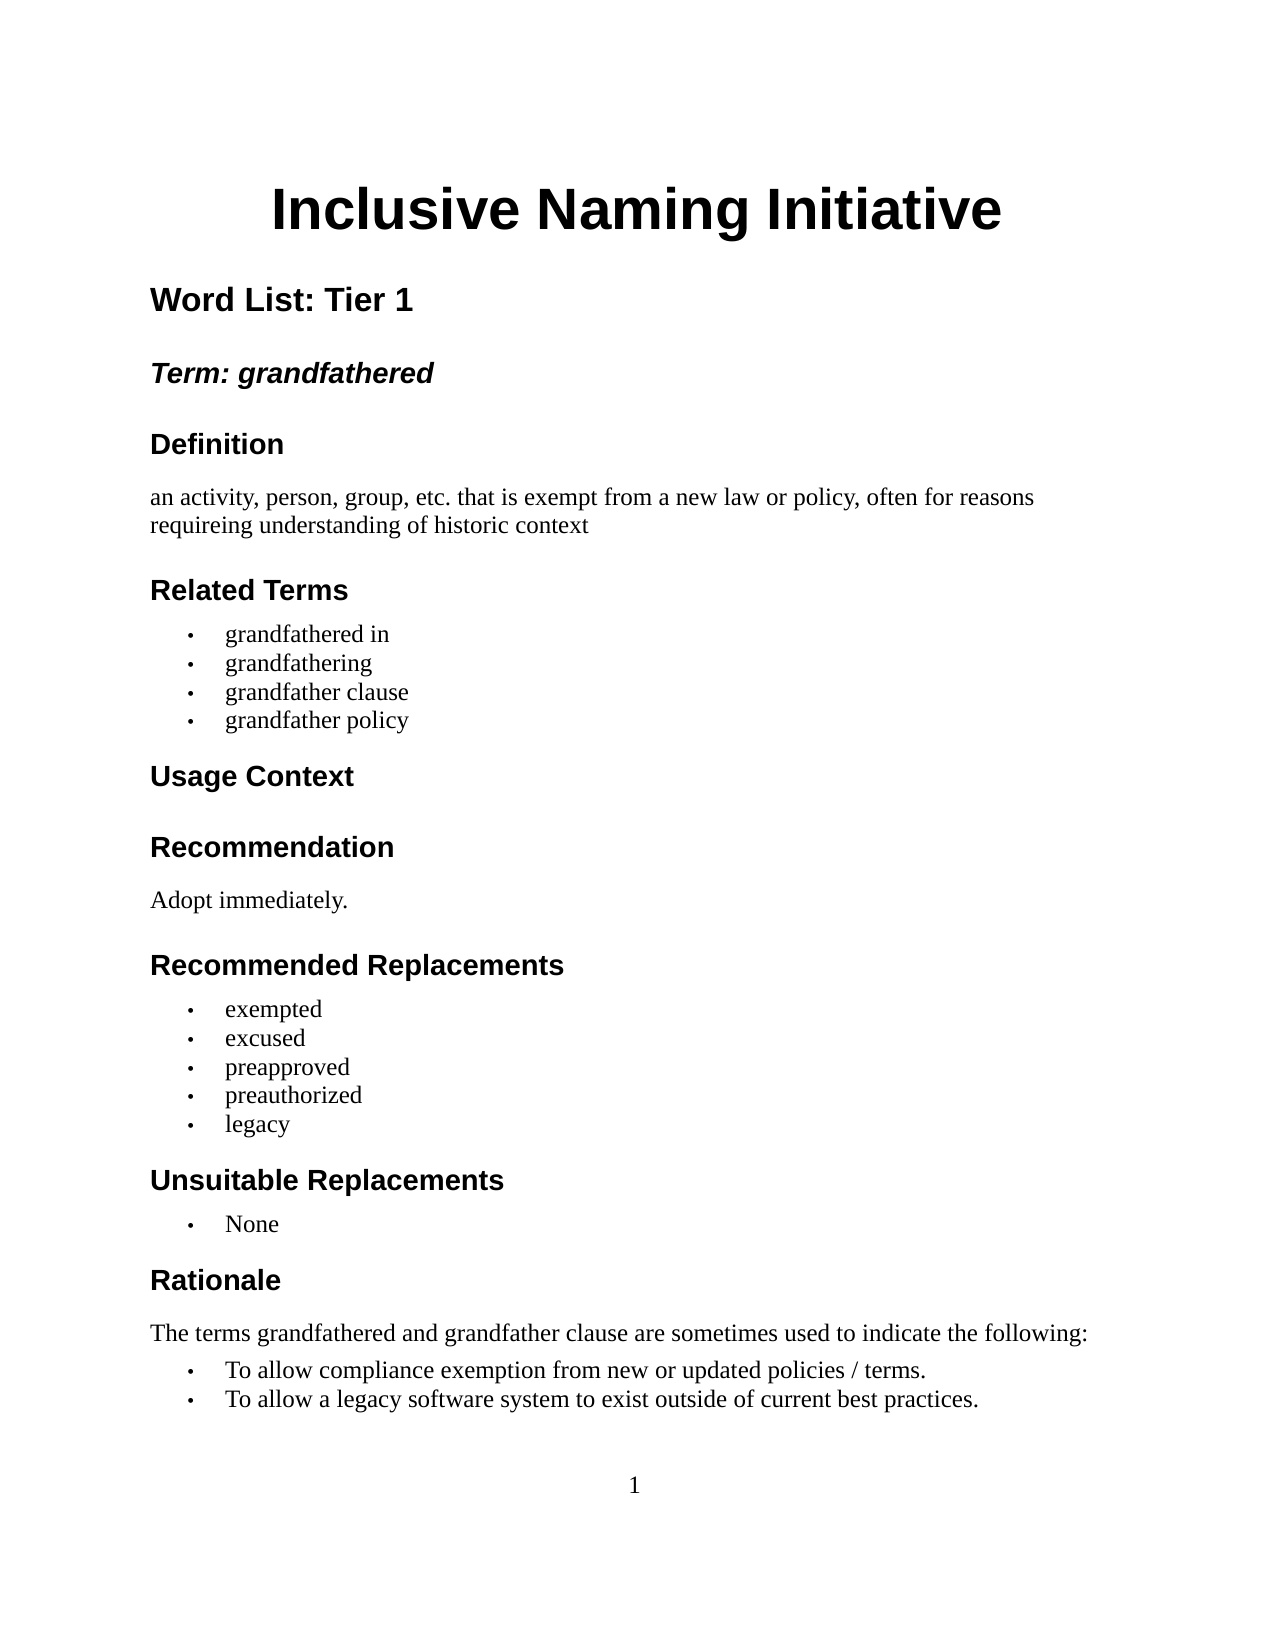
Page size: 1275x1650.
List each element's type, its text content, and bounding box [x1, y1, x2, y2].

list To allow a legacy software system to exist outside of current best practices. [187, 1384, 1125, 1413]
text an activity, person, group, etc. that is exempt from a new law or policy, often for reasons requireing understanding of historic context [150, 482, 1125, 539]
list preauthorized [187, 1080, 1125, 1109]
subtitle Definition [150, 427, 1125, 460]
list grandfathered in [187, 619, 1125, 648]
list grandfathering [187, 648, 1125, 677]
text Adopt immediately. [150, 885, 1125, 914]
list preapproved [187, 1052, 1125, 1080]
list To allow compliance exemption from new or updated policies / terms. [187, 1355, 1125, 1384]
list grandfather policy [187, 706, 1125, 734]
subtitle Rationale [150, 1263, 1125, 1296]
subtitle Recommended Replacements [150, 948, 1125, 982]
list exempted [187, 994, 1125, 1023]
subtitle Recommendation [150, 830, 1125, 864]
subtitle Word List: Tier 1 [150, 279, 1125, 318]
list legacy [187, 1109, 1125, 1138]
list excused [187, 1023, 1125, 1052]
text The terms grandfathered and grandfather clause are sometimes used to indicate the following: [150, 1318, 1125, 1346]
title Inclusive Naming Initiative [150, 175, 1125, 242]
list grandfather clause [187, 677, 1125, 706]
subtitle Related Terms [150, 573, 1125, 607]
subtitle Term: grandfathered [150, 356, 1125, 389]
subtitle Usage Context [150, 759, 1125, 793]
subtitle Unsuitable Replacements [150, 1163, 1125, 1196]
list None [187, 1209, 1125, 1238]
